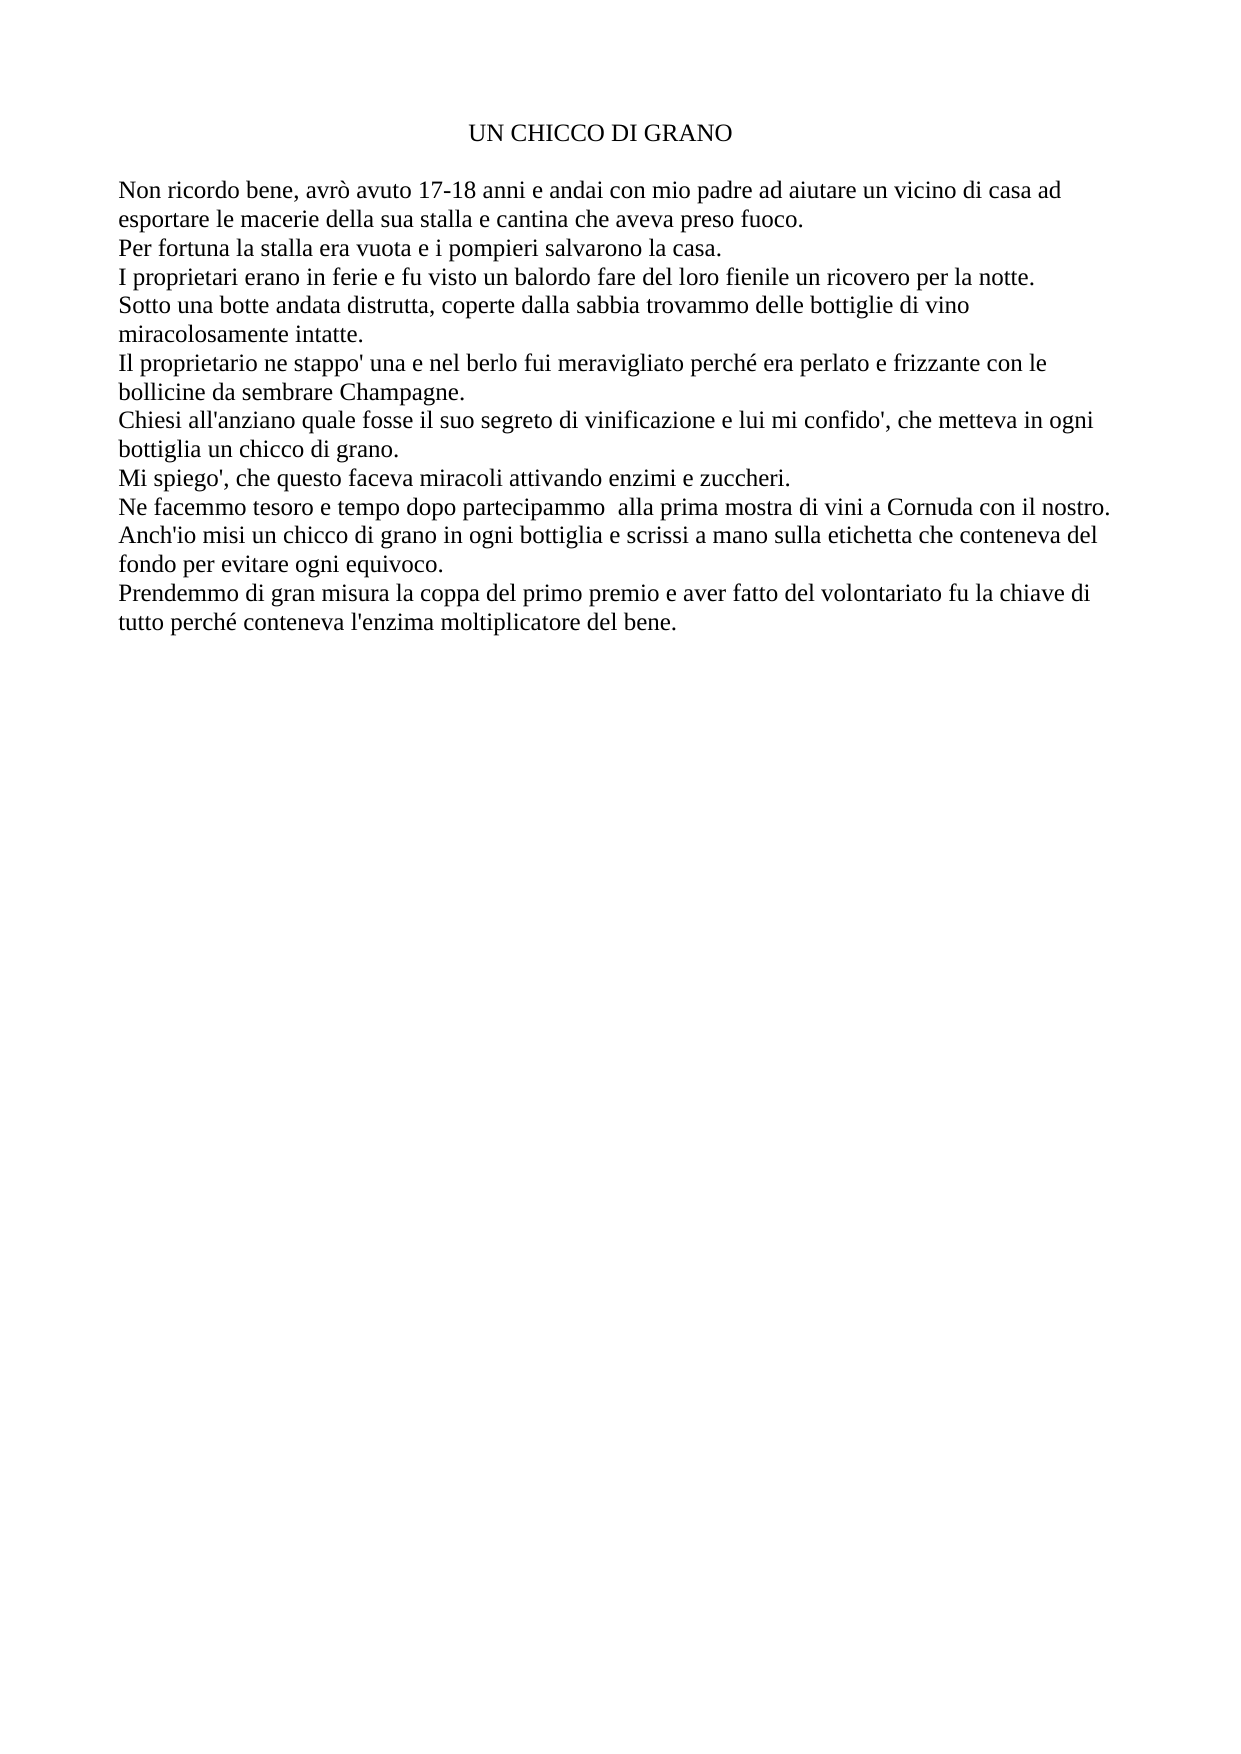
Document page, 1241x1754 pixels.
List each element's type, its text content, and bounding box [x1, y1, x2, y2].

text Sotto una botte andata distrutta, coperte dalla sabbia trovammo delle bottiglie di vino miracolosamente intatte. [118, 291, 1122, 348]
text UN CHICCO DI GRANO [118, 118, 1122, 147]
text Per fortuna la stalla era vuota e i pompieri salvarono la casa. [118, 233, 1122, 262]
text Anch'io misi un chicco di grano in ogni bottiglia e scrissi a mano sulla etichetta che conteneva del fondo per evitare ogni equivoco. [118, 521, 1122, 578]
text Il proprietario ne stappo' una e nel berlo fui meravigliato perché era perlato e frizzante con le bollicine da sembrare Champagne. [118, 348, 1122, 406]
text Non ricordo bene, avrò avuto 17-18 anni e andai con mio padre ad aiutare un vicino di casa ad esportare le macerie della sua stalla e cantina che aveva preso fuoco. [118, 176, 1122, 233]
text I proprietari erano in ferie e fu visto un balordo fare del loro fienile un ricovero per la notte. [118, 262, 1122, 291]
text Mi spiego', che questo faceva miracoli attivando enzimi e zuccheri. [118, 463, 1122, 492]
text Prendemmo di gran misura la coppa del primo premio e aver fatto del volontariato fu la chiave di tutto perché conteneva l'enzima moltiplicatore del bene. [118, 578, 1122, 636]
text Ne facemmo tesoro e tempo dopo partecipammo alla prima mostra di vini a Cornuda con il nostro. [118, 492, 1122, 521]
text Chiesi all'anziano quale fosse il suo segreto di vinificazione e lui mi confido', che metteva in ogni bottiglia un chicco di grano. [118, 406, 1122, 463]
